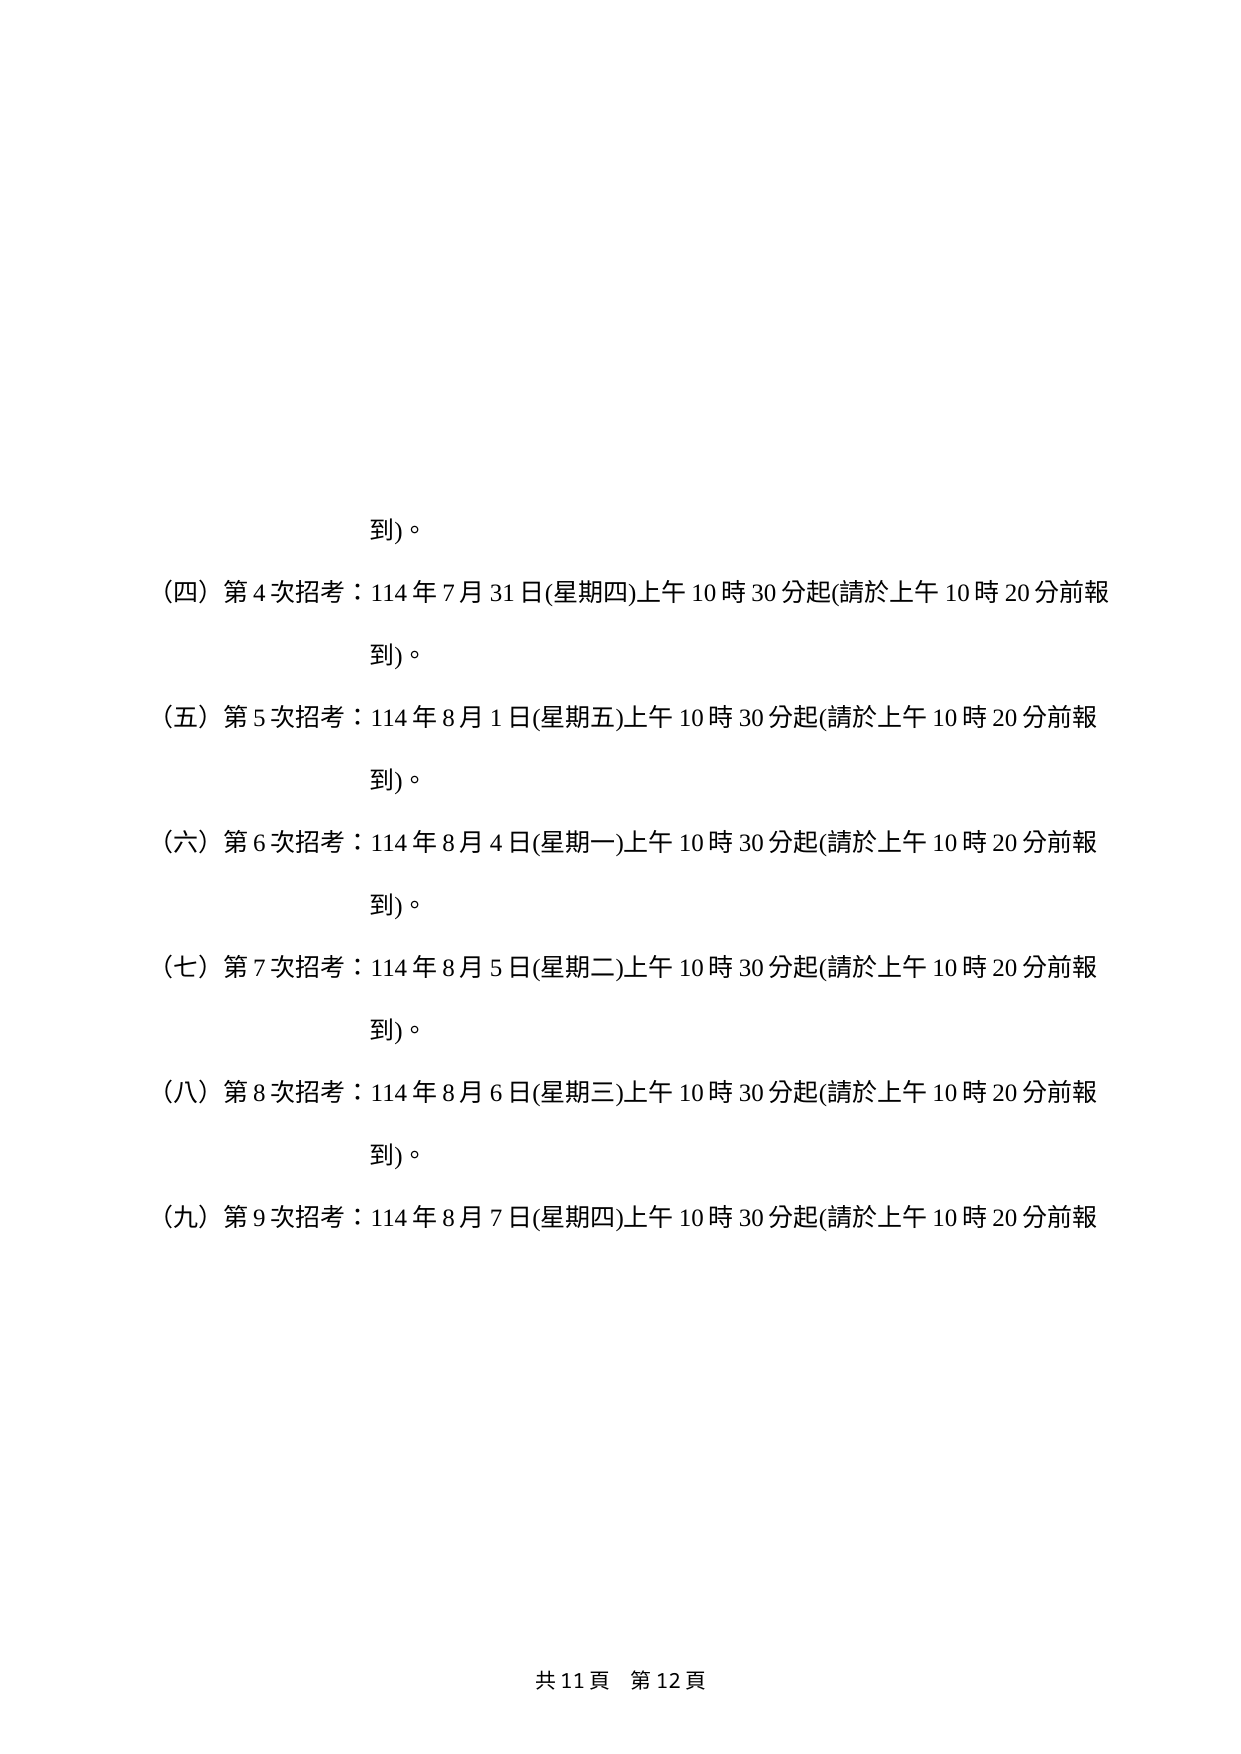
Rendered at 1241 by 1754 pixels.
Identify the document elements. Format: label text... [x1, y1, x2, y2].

text （七）第7次招考：114年8月5日(星期二)上午10時30分起(請於上午10時20分前報到)。 [148, 924, 1122, 1049]
text （九）第9次招考：114年8月7日(星期四)上午10時30分起(請於上午10時20分前報 [148, 1174, 1122, 1237]
text （八）第8次招考：114年8月6日(星期三)上午10時30分起(請於上午10時20分前報到)。 [148, 1049, 1122, 1174]
text （四）第4次招考：114年7月31日(星期四)上午10時30分起(請於上午10時20分前報到)。 [148, 549, 1122, 674]
text （六）第6次招考：114年8月4日(星期一)上午10時30分起(請於上午10時20分前報到)。 [148, 799, 1122, 924]
text （五）第5次招考：114年8月1日(星期五)上午10時30分起(請於上午10時20分前報到)。 [148, 674, 1122, 799]
text 到)。 [148, 487, 1122, 549]
